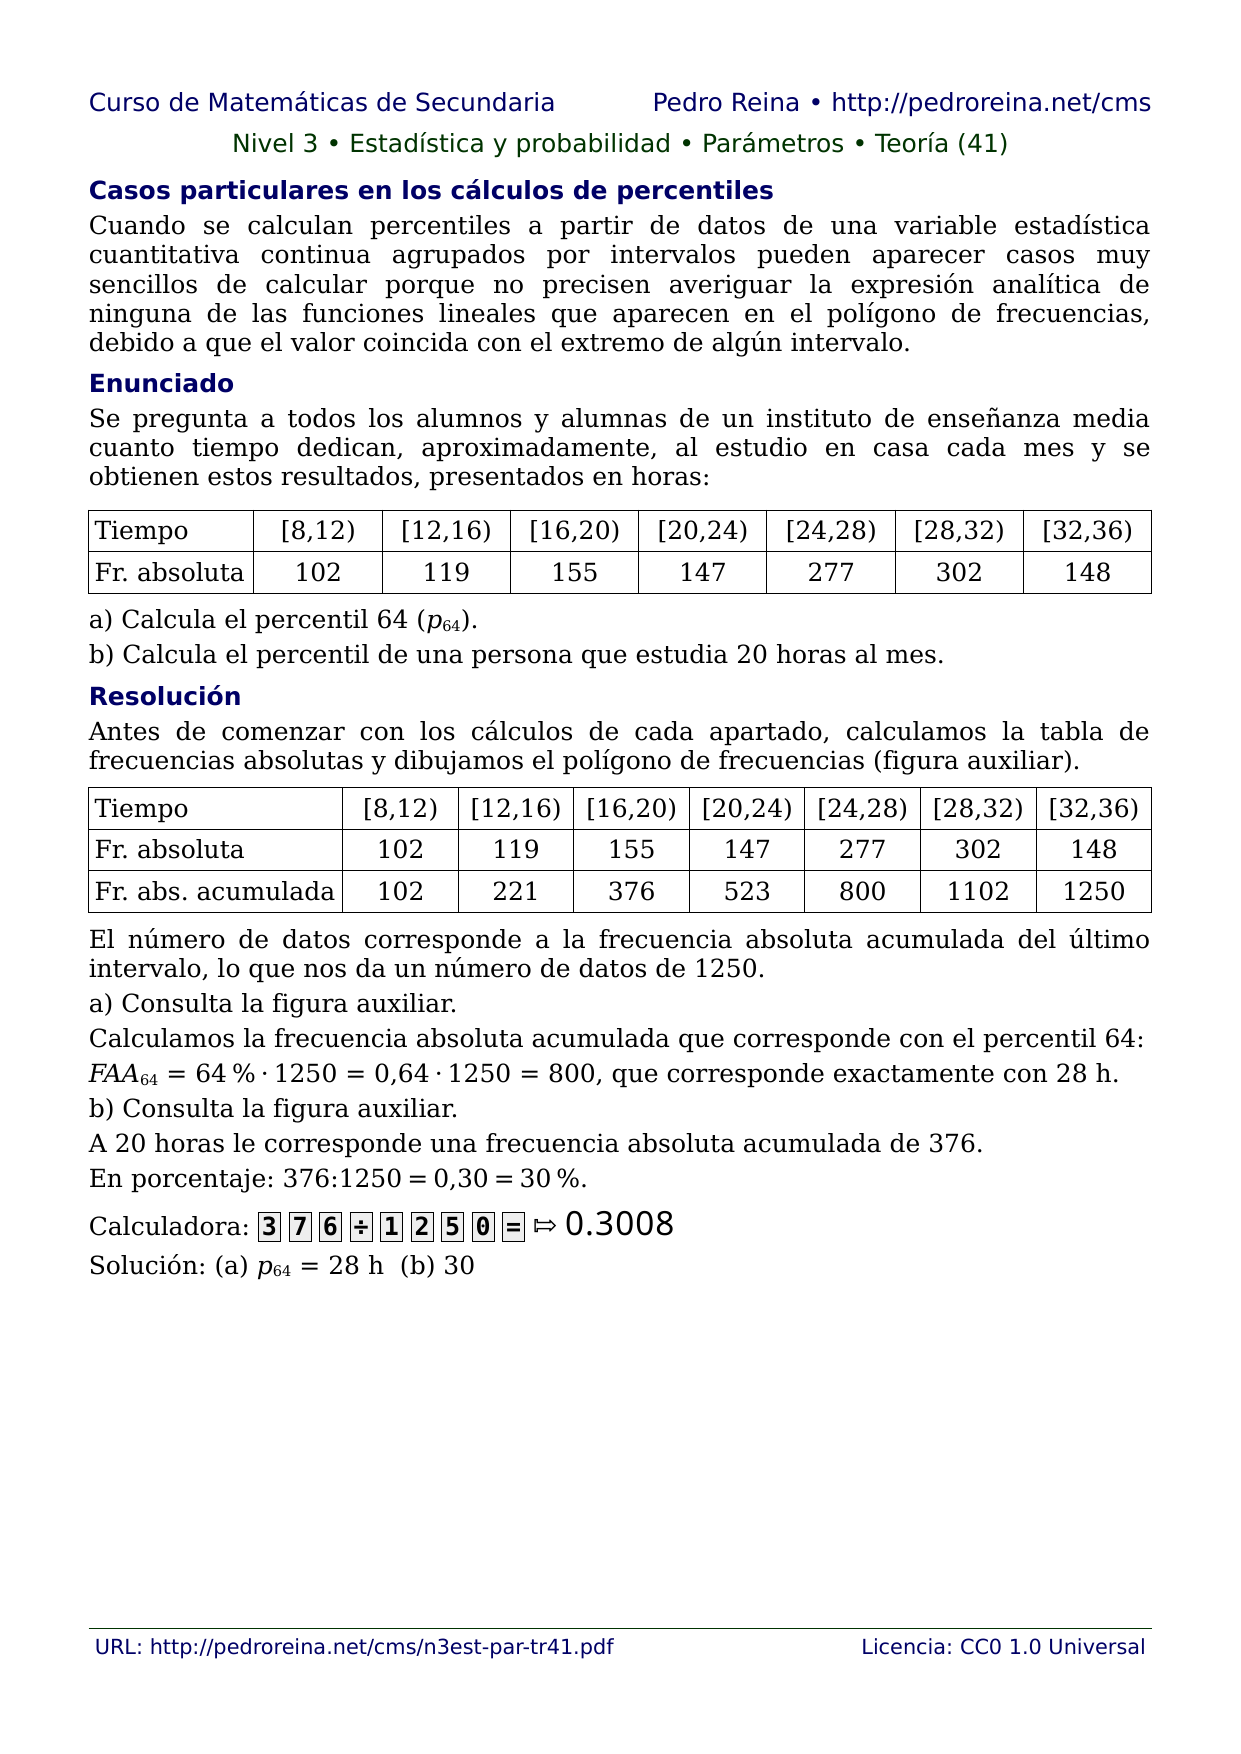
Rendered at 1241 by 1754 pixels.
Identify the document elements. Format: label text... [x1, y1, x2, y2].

table_header [12,16) [459, 788, 573, 829]
table_cell 155 [574, 830, 689, 870]
text a) Consulta la figura auxiliar. [88, 989, 1152, 1018]
table_cell 119 [459, 830, 573, 870]
table_cell 148 [1037, 830, 1151, 870]
text Cuando se calculan percentiles a partir de datos de una variable estadística cuantitativa continua agrupados por intervalos pueden aparecer casos muy sencillos de calcular porque no precisen averiguar la expresión analítica de ninguna de las funciones lineales que aparecen en el polígono de frecuencias, debido a que el valor coincida con el extremo de algún intervalo. [88, 211, 1152, 357]
text b) Calcula el percentil de una persona que estudia 20 horas al mes. [88, 641, 1152, 670]
table_header Tiempo [89, 511, 253, 551]
table_cell 148 [1024, 552, 1151, 593]
table_cell 277 [767, 552, 895, 593]
table_cell 155 [511, 552, 638, 593]
table_cell 302 [921, 830, 1036, 870]
text Enunciado [88, 369, 1152, 398]
text En porcentaje: 376:1250 = 0,30 = 30 %. [88, 1165, 1152, 1194]
table_cell 102 [343, 871, 458, 912]
text Calculamos la frecuencia absoluta acumulada que corresponde con el percentil 64: [88, 1024, 1152, 1053]
table_header [16,20) [511, 511, 638, 551]
table_header Tiempo [89, 788, 342, 829]
table_cell 1102 [921, 871, 1036, 912]
table_cell Fr. absoluta [89, 552, 253, 593]
table_header [24,28) [805, 788, 920, 829]
table_cell 302 [896, 552, 1023, 593]
table_cell 147 [690, 830, 804, 870]
table_cell 102 [343, 830, 458, 870]
text Curso de Matemáticas de Secundaria Pedro Reina • http://pedroreina.net/cms [88, 88, 1152, 118]
text Resolución [88, 682, 1152, 711]
table_header [12,16) [383, 511, 510, 551]
table_header [20,24) [690, 788, 804, 829]
text Nivel 3 • Estadística y probabilidad • Parámetros • Teoría (41) [88, 129, 1152, 159]
table_cell 376 [574, 871, 689, 912]
table_cell 800 [805, 871, 920, 912]
text Calculadora: 3 7 6 ÷ 1 2 5 0 = ⇰ 0.3008 [88, 1200, 1152, 1245]
table_header [24,28) [767, 511, 895, 551]
table_header [8,12) [343, 788, 458, 829]
table_cell 523 [690, 871, 804, 912]
table_cell Fr. absoluta [89, 830, 342, 870]
table_header [16,20) [574, 788, 689, 829]
table_header [32,36) [1024, 511, 1151, 551]
text Casos particulares en los cálculos de percentiles [88, 176, 1152, 206]
table_header [20,24) [639, 511, 766, 551]
text El número de datos corresponde a la frecuencia absoluta acumulada del último intervalo, lo que nos da un número de datos de 1250. [88, 925, 1152, 983]
text Solución: (a) p64 = 28 h (b) 30 [88, 1251, 1152, 1280]
table_header [28,32) [896, 511, 1023, 551]
text Antes de comenzar con los cálculos de cada apartado, calculamos la tabla de frecuencias absolutas y dibujamos el polígono de frecuencias (figura auxiliar). [88, 717, 1152, 775]
table_cell Fr. abs. acumulada [89, 871, 342, 912]
table_cell 221 [459, 871, 573, 912]
text A 20 horas le corresponde una frecuencia absoluta acumulada de 376. [88, 1129, 1152, 1159]
text FAA64 = 64 % · 1250 = 0,64 · 1250 = 800, que corresponde exactamente con 28 h. [88, 1059, 1152, 1088]
table_header [8,12) [254, 511, 382, 551]
table_cell 1250 [1037, 871, 1151, 912]
table_cell 119 [383, 552, 510, 593]
text a) Calcula el percentil 64 (p64). [88, 606, 1152, 635]
table_cell 277 [805, 830, 920, 870]
table_header [32,36) [1037, 788, 1151, 829]
text b) Consulta la figura auxiliar. [88, 1094, 1152, 1124]
text Se pregunta a todos los alumnos y alumnas de un instituto de enseñanza media cuanto tiempo dedican, aproximadamente, al estudio en casa cada mes y se obtienen estos resultados, presentados en horas: [88, 404, 1152, 492]
table_cell 102 [254, 552, 382, 593]
table_header [28,32) [921, 788, 1036, 829]
table_cell 147 [639, 552, 766, 593]
